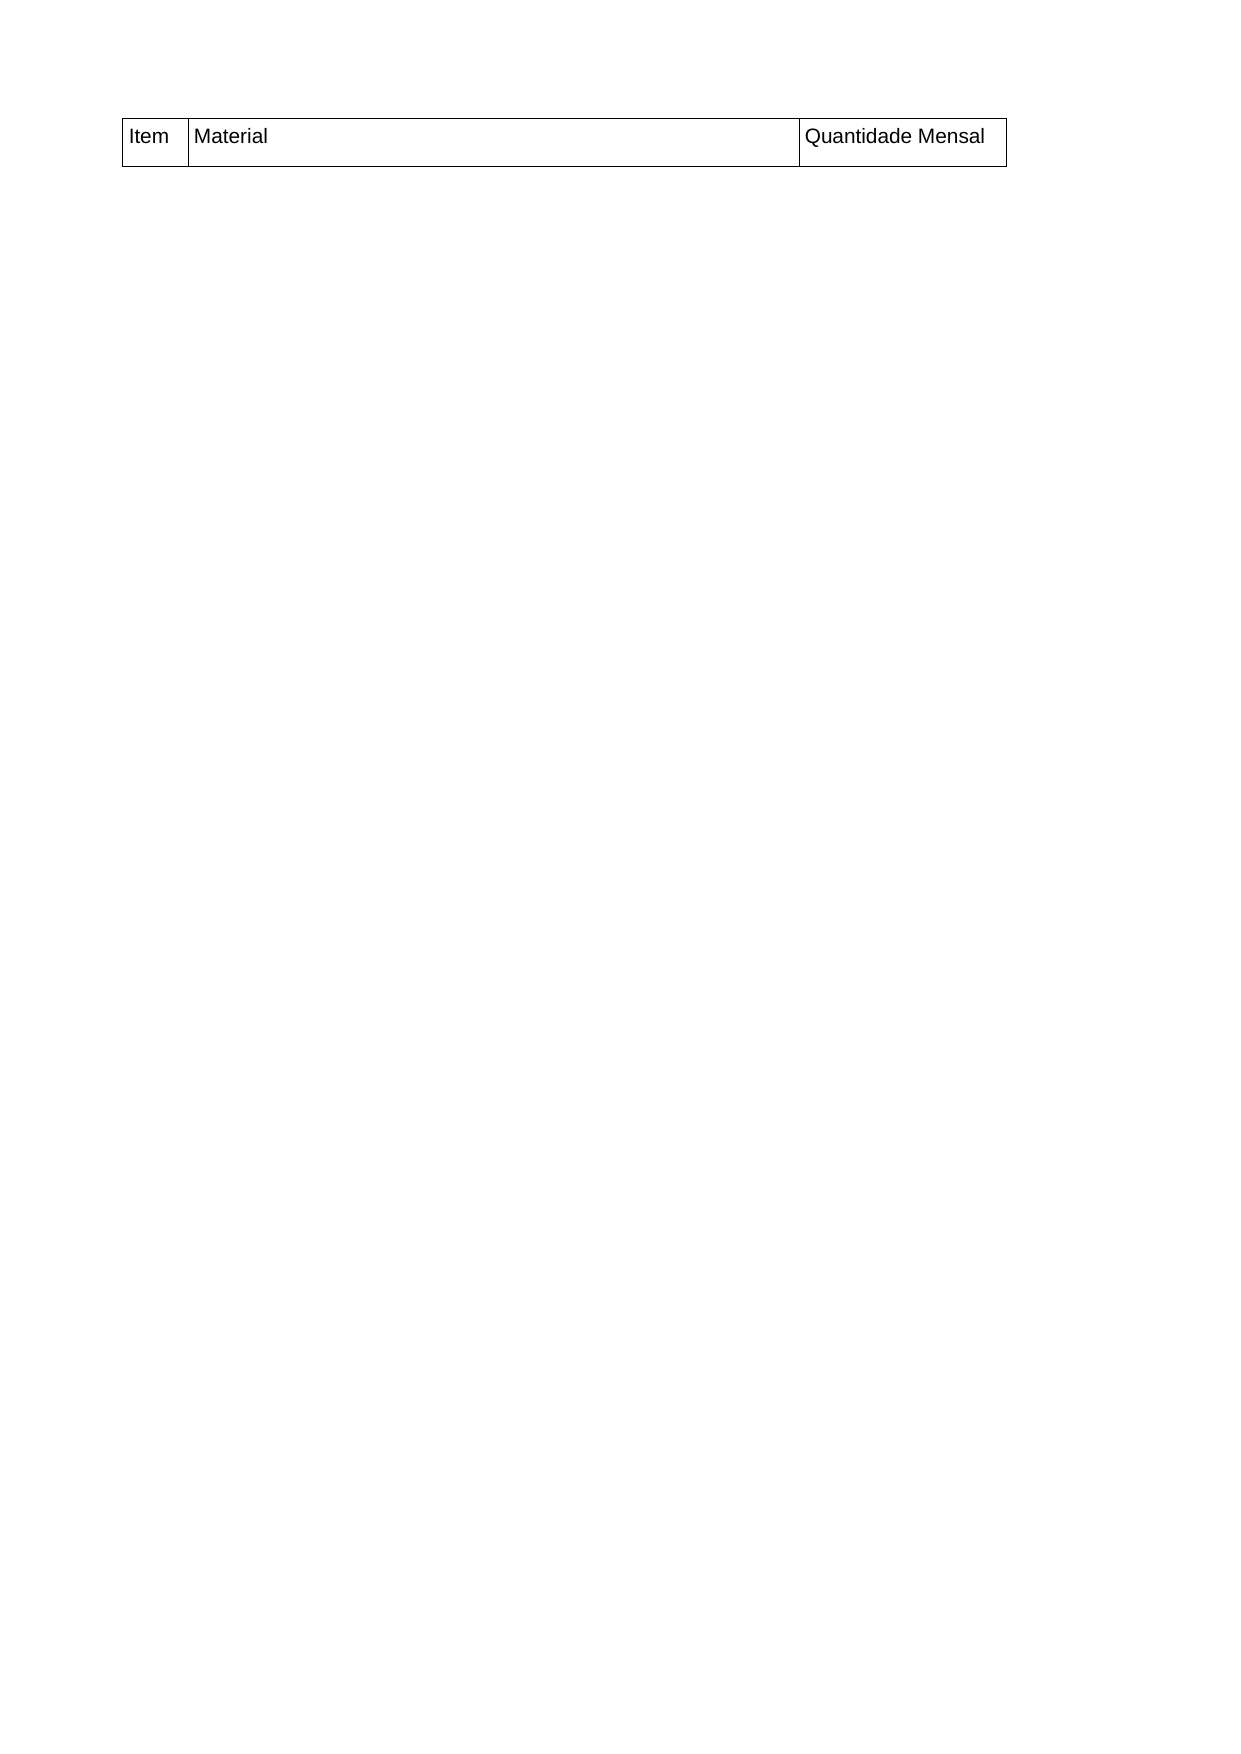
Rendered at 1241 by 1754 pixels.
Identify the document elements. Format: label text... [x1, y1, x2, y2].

table_header Item [123, 119, 188, 166]
table_header Material [189, 119, 799, 166]
table_header Quantidade Mensal [800, 119, 1006, 166]
